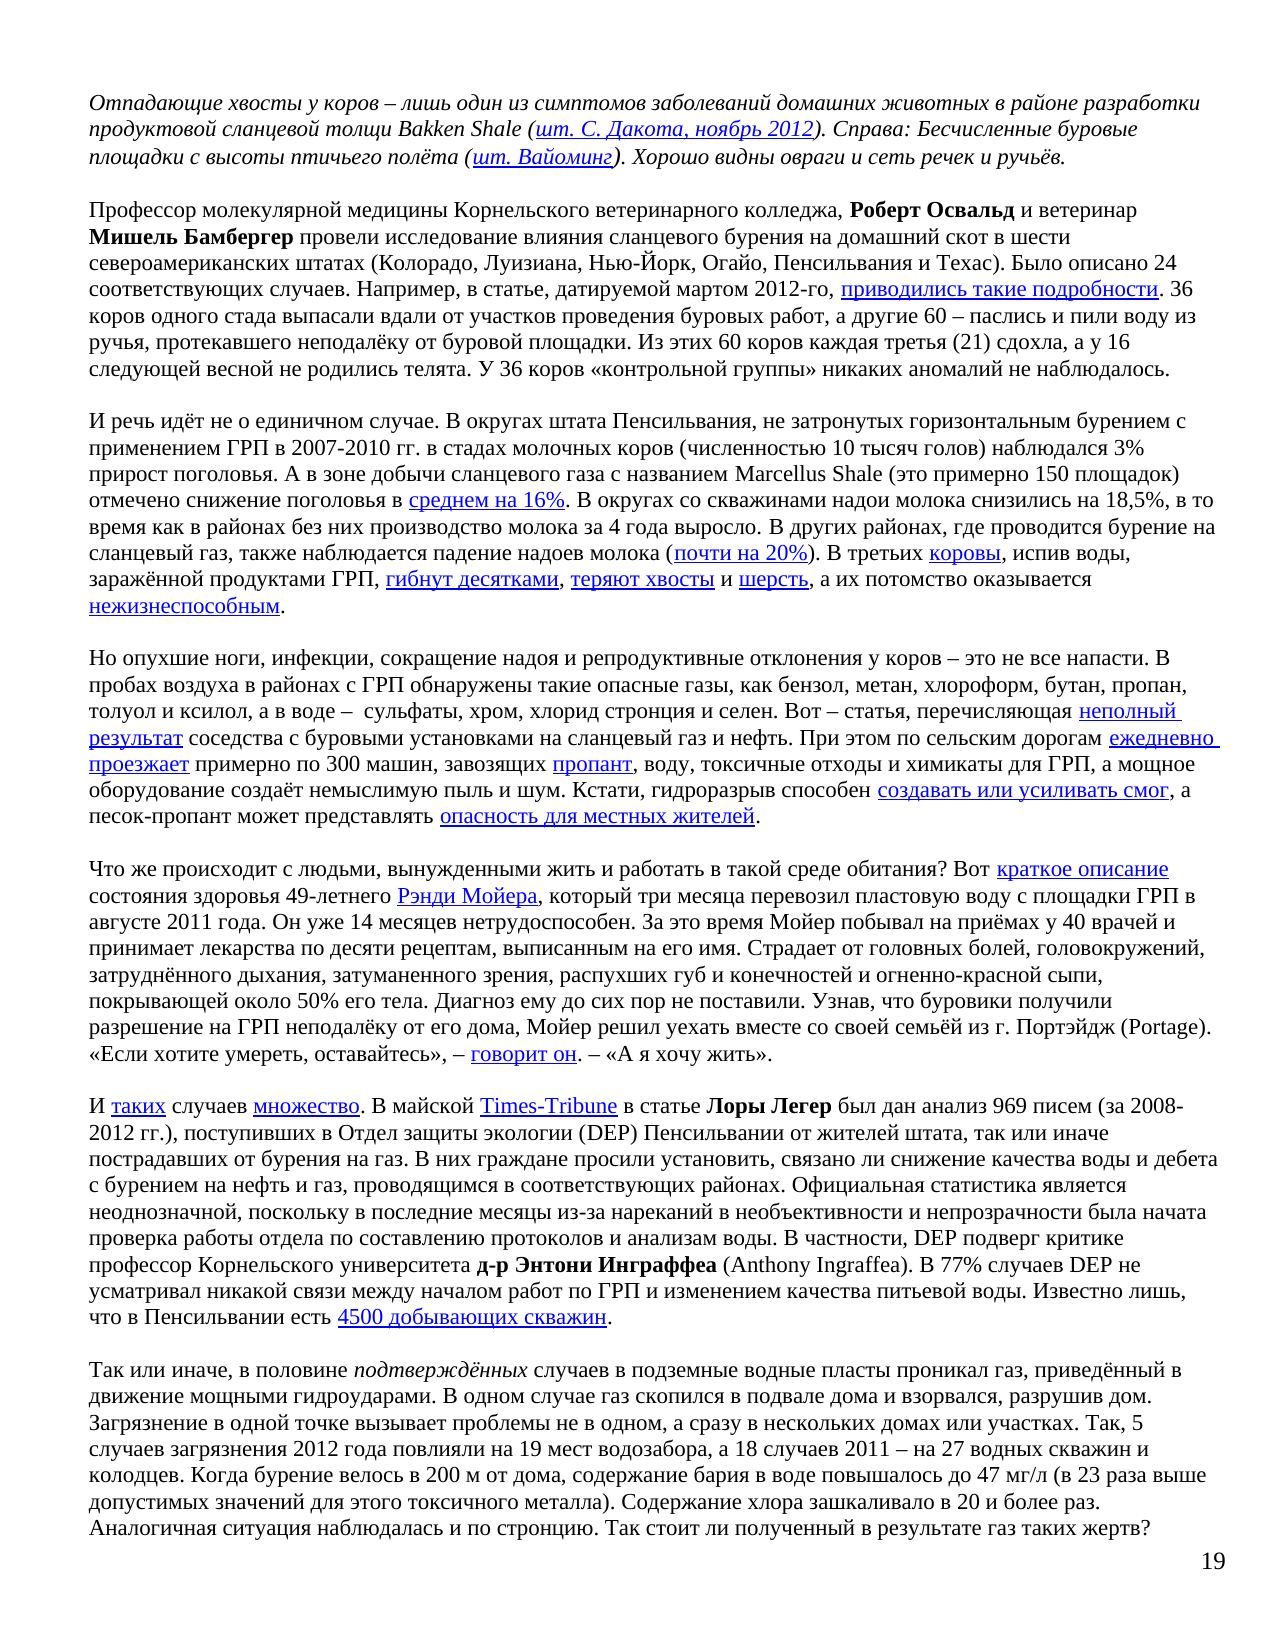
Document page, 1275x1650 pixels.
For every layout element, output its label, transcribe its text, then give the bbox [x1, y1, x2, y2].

text И речь идёт не о единичном случае. В округах штата Пенсильвания, не затронутых горизонтальным бурением с применением ГРП в 2007-2010 гг. в стадах молочных коров (численностью 10 тысяч голов) наблюдался 3% прирост поголовья. А в зоне добычи сланцевого газа с названием Marcellus Shale (это примерно 150 площадок) отмечено снижение поголовья в среднем на 16%. В округах со скважинами надои молока снизились на 18,5%, в то время как в районах без них производство молока за 4 года выросло. В других районах, где проводится бурение на сланцевый газ, также наблюдается падение надоев молока (почти на 20%). В третьих коровы, испив воды, заражённой продуктами ГРП, гибнут десятками, теряют хвосты и шерсть, а их потомство оказывается нежизнеспособным. [89, 407, 1226, 618]
text Что же происходит с людьми, вынужденными жить и работать в такой среде обитания? Вот краткое описание состояния здоровья 49-летнего Рэнди Мойера, который три месяца перевозил пластовую воду с площадки ГРП в августе 2011 года. Он уже 14 месяцев нетрудоспособен. За это время Мойер побывал на приёмах у 40 врачей и принимает лекарства по десяти рецептам, выписанным на его имя. Страдает от головных болей, головокружений, затруднённого дыхания, затуманенного зрения, распухших губ и конечностей и огненно-красной сыпи, покрывающей около 50% его тела. Диагноз ему до сих пор не поставили. Узнав, что буровики получили разрешение на ГРП неподалёку от его дома, Мойер решил уехать вместе со своей семьёй из г. Портэйдж (Portage). «Если хотите умереть, оставайтесь», – говорит он. – «А я хочу жить». [89, 855, 1226, 1066]
text Профессор молекулярной медицины Корнельского ветеринарного колледжа, Роберт Освальд и ветеринар Мишель Бамбергер провели исследование влияния сланцевого бурения на домашний скот в шести североамериканских штатах (Колорадо, Луизиана, Нью-Йорк, Огайо, Пенсильвания и Техас). Было описано 24 соответствующих случаев. Например, в статье, датируемой мартом 2012-го, приводились такие подробности. 36 коров одного стада выпасали вдали от участков проведения буровых работ, а другие 60 – паслись и пили воду из ручья, протекавшего неподалёку от буровой площадки. Из этих 60 коров каждая третья (21) сдохла, а у 16 следующей весной не родились телята. У 36 коров «контрольной группы» никаких аномалий не наблюдалось. [89, 196, 1226, 381]
text Отпадающие хвосты у коров – лишь один из симптомов заболеваний домашних животных в районе разработки продуктовой сланцевой толщи Bakken Shale (шт. С. Дакота, ноябрь 2012). Справа: Бесчисленные буровые площадки с высоты птичьего полёта (шт. Вайоминг). Хорошо видны овраги и сеть речек и ручьёв. [89, 89, 1226, 170]
text Так или иначе, в половине подтверждённых случаев в подземные водные пласты проникал газ, приведённый в движение мощными гидроударами. В одном случае газ скопился в подвале дома и взорвался, разрушив дом. Загрязнение в одной точке вызывает проблемы не в одном, а сразу в нескольких домах или участках. Так, 5 случаев загрязнения 2012 года повлияли на 19 мест водозабора, а 18 случаев 2011 – на 27 водных скважин и колодцев. Когда бурение велось в 200 м от дома, содержание бария в воде повышалось до 47 мг/л (в 23 раза выше допустимых значений для этого токсичного металла). Содержание хлора зашкаливало в 20 и более раз. Аналогичная ситуация наблюдалась и по стронцию. Так стоит ли полученный в результате газ таких жертв? [89, 1356, 1226, 1541]
text И таких случаев множество. В майской Times-Tribune в статье Лоры Легер был дан анализ 969 писем (за 2008-2012 гг.), поступивших в Отдел защиты экологии (DEP) Пенсильвании от жителей штата, так или иначе пострадавших от бурения на газ. В них граждане просили установить, связано ли снижение качества воды и дебета с бурением на нефть и газ, проводящимся в соответствующих районах. Официальная статистика является неоднозначной, поскольку в последние месяцы из-за нареканий в необъективности и непрозрачности была начата проверка работы отдела по составлению протоколов и анализам воды. В частности, DEP подверг критике профессор Корнельского университета д-р Энтони Инграффеа (Anthony Ingraffea). В 77% случаев DEP не усматривал никакой связи между началом работ по ГРП и изменением качества питьевой воды. Известно лишь, что в Пенсильвании есть 4500 добывающих скважин. [89, 1092, 1226, 1330]
text Но опухшие ноги, инфекции, сокращение надоя и репродуктивные отклонения у коров – это не все напасти. В пробах воздуха в районах с ГРП обнаружены такие опасные газы, как бензол, метан, хлороформ, бутан, пропан, толуол и ксилол, а в воде – сульфаты, хром, хлорид стронция и селен. Вот – статья, перечисляющая неполный результат соседства с буровыми установками на сланцевый газ и нефть. При этом по сельским дорогам ежедневно проезжает примерно по 300 машин, завозящих пропант, воду, токсичные отходы и химикаты для ГРП, а мощное оборудование создаёт немыслимую пыль и шум. Кстати, гидроразрыв способен создавать или усиливать смог, а песок-пропант может представлять опасность для местных жителей. [89, 644, 1226, 829]
